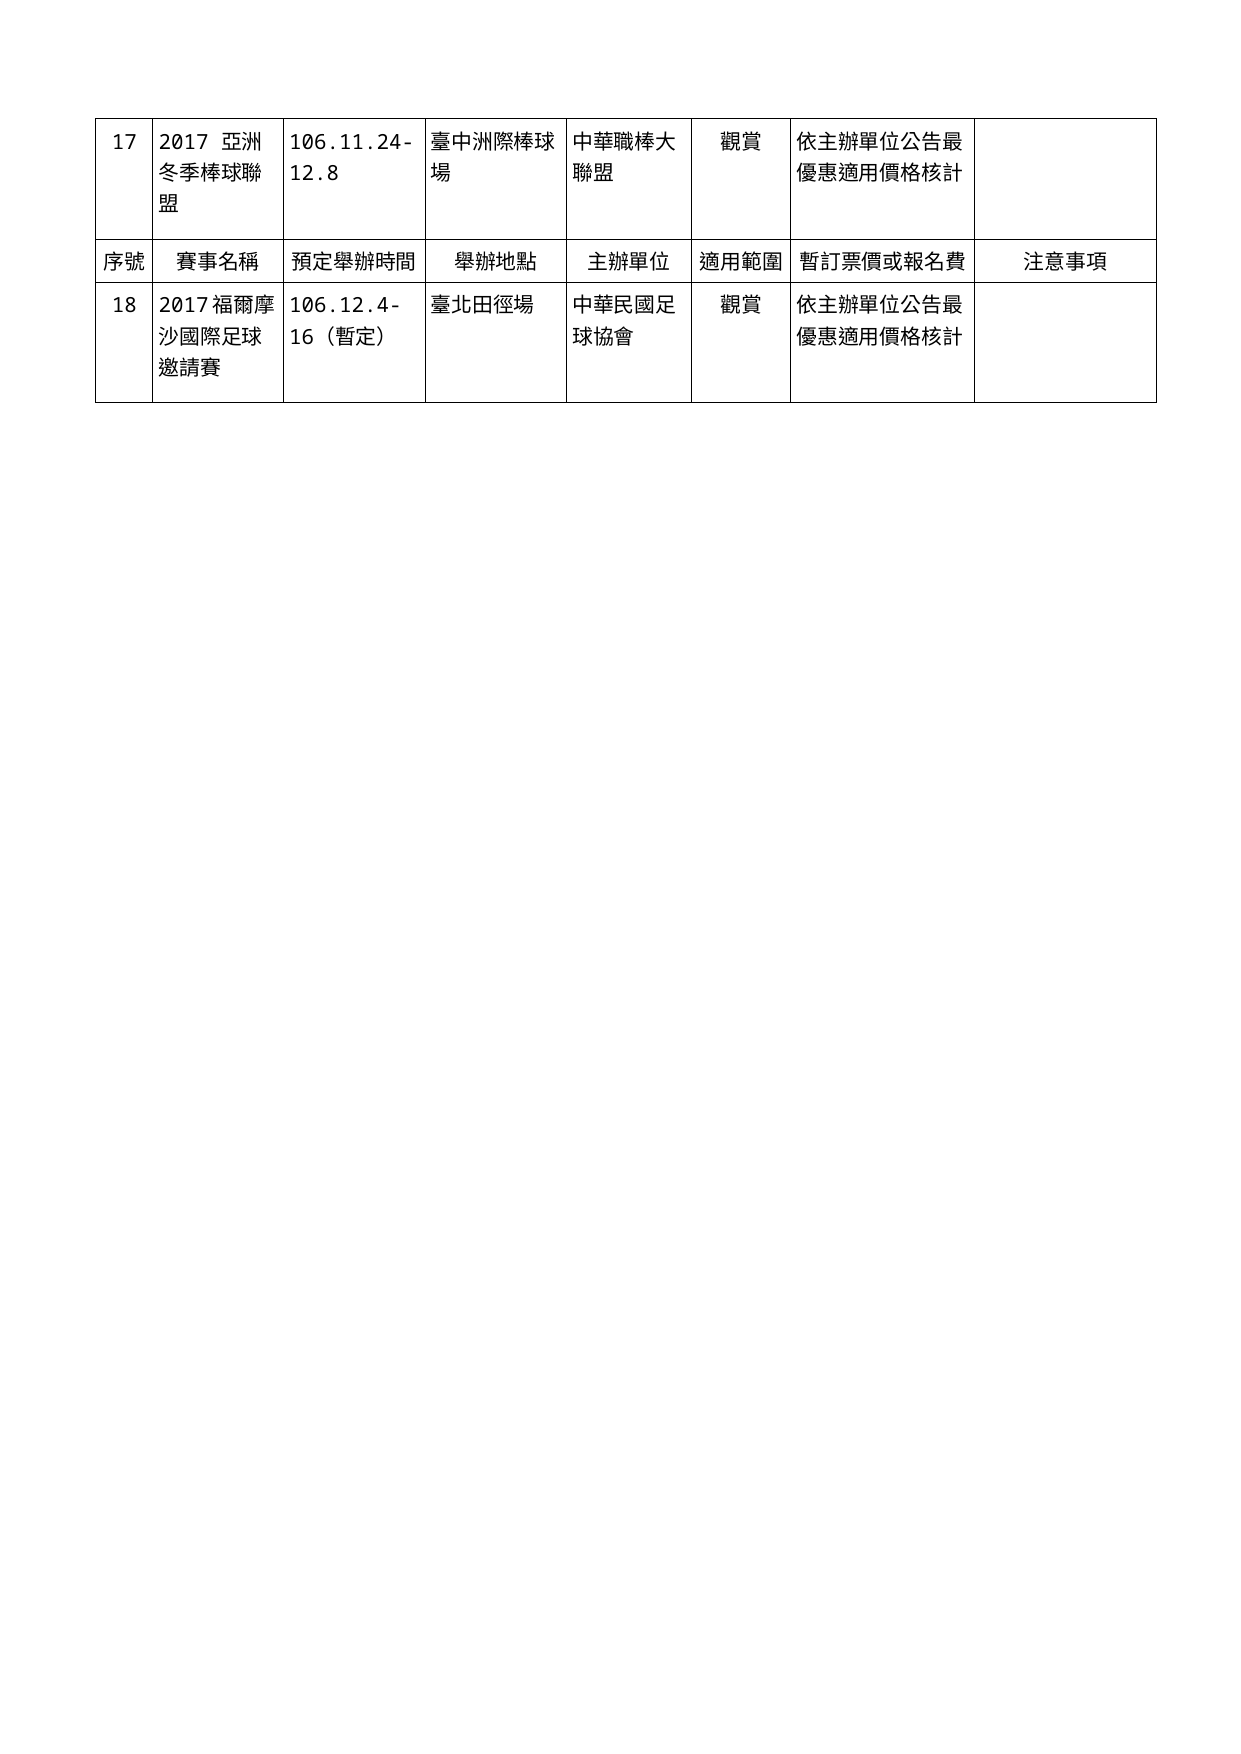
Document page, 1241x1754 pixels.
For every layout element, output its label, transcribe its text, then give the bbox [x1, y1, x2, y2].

table_cell 主辦單位 [567, 240, 691, 282]
table_cell 106.11.24-12.8 [284, 119, 425, 238]
table_cell 17 [96, 119, 152, 238]
table_cell 觀賞 [692, 119, 790, 238]
table_cell [975, 283, 1156, 402]
table_cell 中華民國足球協會 [567, 283, 691, 402]
table_cell 預定舉辦時間 [284, 240, 425, 282]
table_cell 2017 亞洲 冬季棒球聯盟 [153, 119, 283, 238]
table_cell 106.12.4-16（暫定） [284, 283, 425, 402]
table_cell 中華職棒大聯盟 [567, 119, 691, 238]
table_cell 觀賞 [692, 283, 790, 402]
table_cell 依主辦單位公告最優惠適用價格核計 [791, 283, 974, 402]
table_cell 2017福爾摩沙國際足球邀請賽 [153, 283, 283, 402]
table_cell 賽事名稱 [153, 240, 283, 282]
table_cell 臺北田徑場 [426, 283, 566, 402]
table_cell 臺中洲際棒球場 [426, 119, 566, 238]
table_cell 18 [96, 283, 152, 402]
table_cell 序號 [96, 240, 152, 282]
table_cell 依主辦單位公告最優惠適用價格核計 [791, 119, 974, 238]
table_cell [975, 119, 1156, 238]
table_cell 暫訂票價或報名費 [791, 240, 974, 282]
table_cell 適用範圍 [692, 240, 790, 282]
table_cell 舉辦地點 [426, 240, 566, 282]
table_cell 注意事項 [975, 240, 1156, 282]
